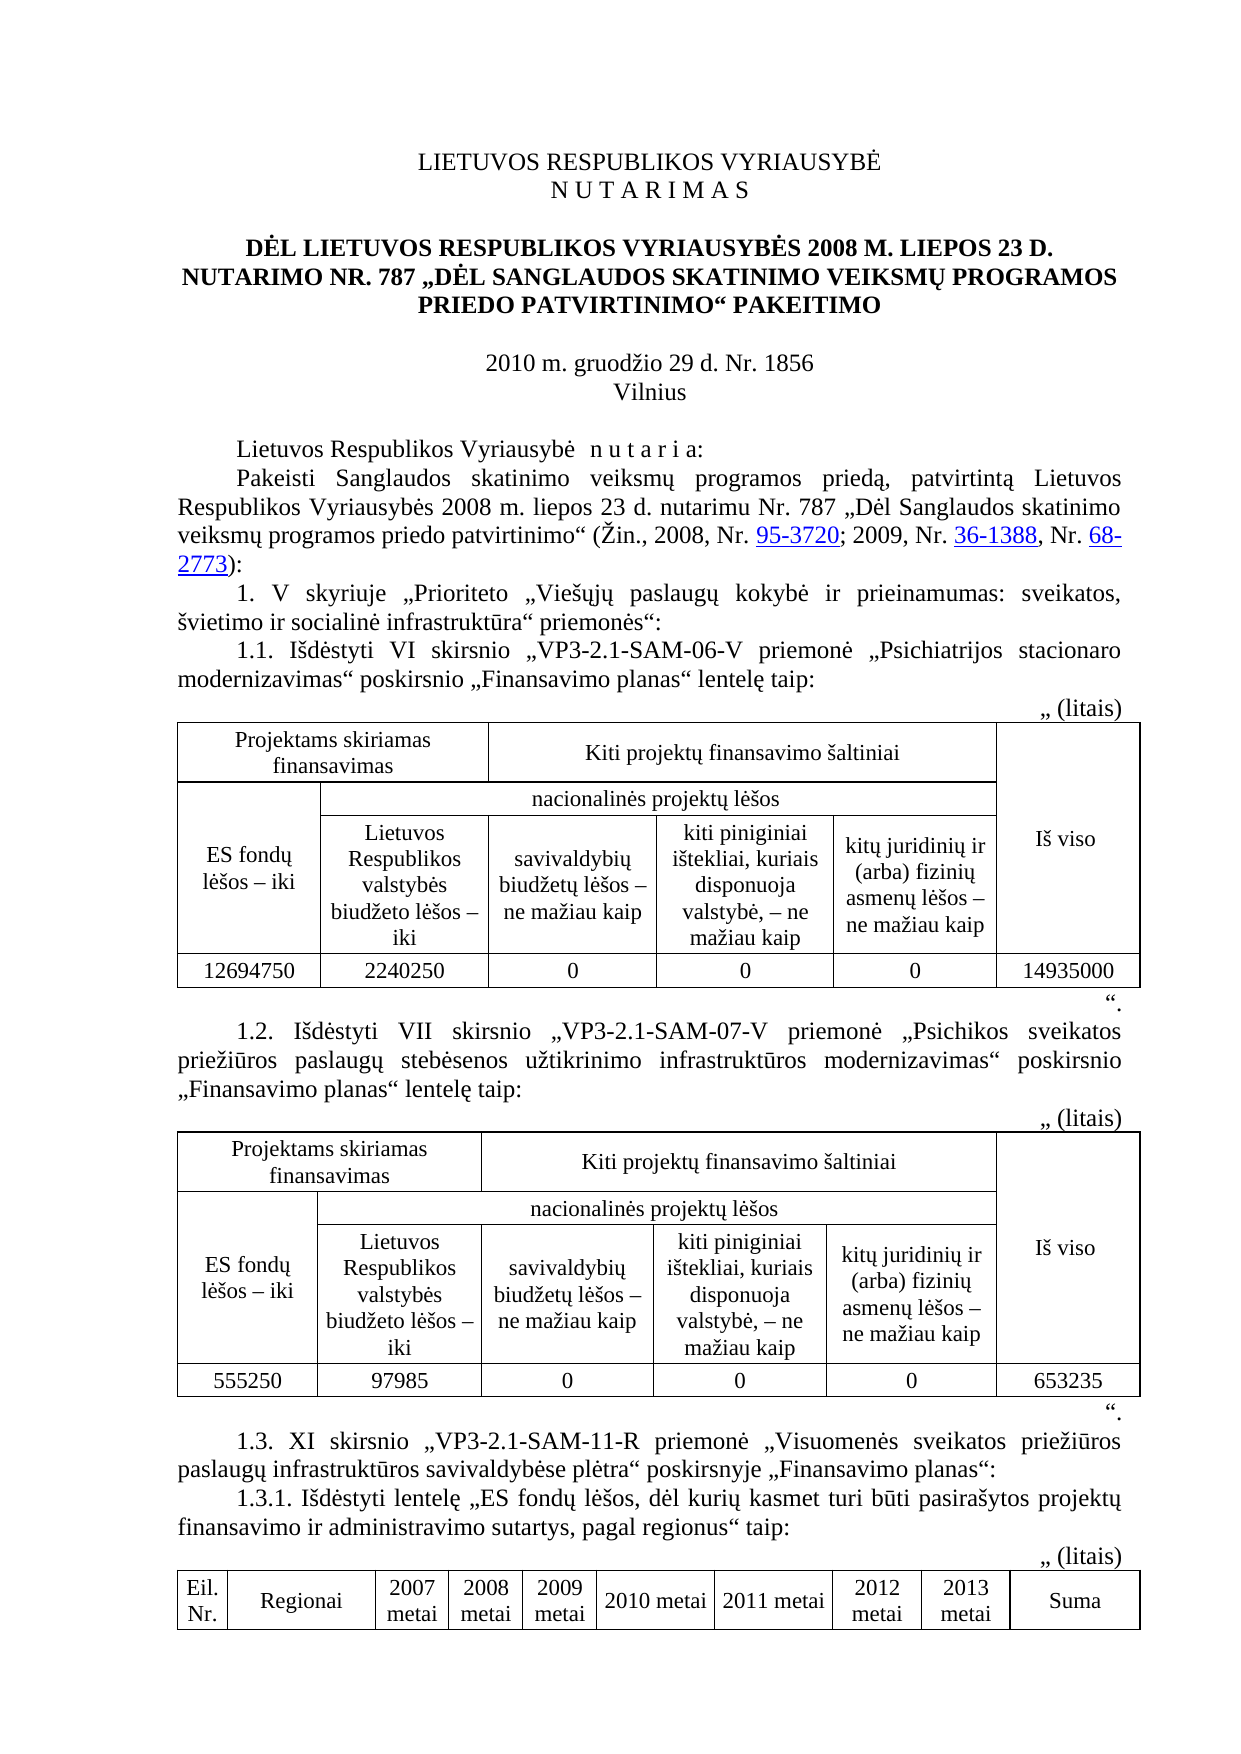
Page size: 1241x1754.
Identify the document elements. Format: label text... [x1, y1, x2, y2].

table_cell ES fondų lėšos – iki [178, 783, 320, 953]
text 1. V skyriuje „Prioriteto „Viešųjų paslaugų kokybė ir prieinamumas: sveikatos, švietimo ir socialinė infrastruktūra“ priemonės“: [177, 578, 1122, 636]
table_cell savivaldybių biudžetų lėšos – ne mažiau kaip [489, 816, 656, 953]
table_cell 0 [827, 1364, 996, 1396]
table_header Iš viso [997, 723, 1139, 953]
table_cell ES fondų lėšos – iki [178, 1192, 317, 1363]
table_header 2008 metai [449, 1571, 522, 1629]
table_cell kiti piniginiai ištekliai, kuriais disponuoja valstybė, – ne mažiau kaip [654, 1225, 826, 1363]
text “. [177, 988, 1122, 1016]
table_header 2009 metai [523, 1571, 596, 1629]
table_cell kiti piniginiai ištekliai, kuriais disponuoja valstybė, – ne mažiau kaip [657, 816, 833, 953]
text 2010 m. gruodžio 29 d. Nr. 1856 [177, 348, 1122, 377]
table_cell 97985 [318, 1364, 481, 1396]
text Lietuvos Respublikos Vyriausybė [177, 147, 1122, 176]
table_cell kitų juridinių ir (arba) fizinių asmenų lėšos – ne mažiau kaip [834, 816, 996, 953]
table_header Suma [1011, 1571, 1139, 1629]
table_header 2013 metai [922, 1571, 1009, 1629]
table_header 2012 metai [833, 1571, 921, 1629]
text 1.1. Išdėstyti VI skirsnio „VP3-2.1-SAM-06-V priemonė „Psichiatrijos stacionaro modernizavimas“ poskirsnio „Finansavimo planas“ lentelę taip: [177, 636, 1122, 693]
text “. [177, 1397, 1122, 1426]
table_cell 0 [482, 1364, 653, 1396]
text „ (litais) [177, 1541, 1122, 1569]
text Pakeisti Sanglaudos skatinimo veiksmų programos priedą, patvirtintą Lietuvos Respublikos Vyriausybės 2008 m. liepos 23 d. nutarimu Nr. 787 „Dėl Sanglaudos skatinimo veiksmų programos priedo patvirtinimo“ (Žin., 2008, Nr. 95-3720; 2009, Nr. 36-1388, Nr. 68-2773): [177, 463, 1122, 578]
table_header 2011 metai [715, 1571, 832, 1629]
table_cell 653235 [997, 1364, 1139, 1396]
table_cell 0 [489, 954, 656, 987]
text DĖL LIETUVOS RESPUBLIKOS VYRIAUSYBĖS 2008 M. LIEPOS 23 D. NUTARIMO NR. 787 „DĖL SANGLAUDOS SKATINIMO VEIKSMŲ PROGRAMOS PRIEDO PATVIRTINIMO“ PAKEITIMO [177, 233, 1122, 319]
table_cell 0 [657, 954, 833, 987]
text Lietuvos Respublikos Vyriausybė nutaria: [177, 434, 1122, 463]
text 1.3.1. Išdėstyti lentelę „ES fondų lėšos, dėl kurių kasmet turi būti pasirašytos projektų finansavimo ir administravimo sutartys, pagal regionus“ taip: [177, 1483, 1122, 1541]
table_header 2007 metai [376, 1571, 448, 1629]
table_cell 555250 [178, 1364, 317, 1396]
table_cell 0 [834, 954, 996, 987]
table_cell 12694750 [178, 954, 320, 987]
table_cell 0 [654, 1364, 826, 1396]
text 1.3. XI skirsnio „VP3-2.1-SAM-11-R priemonė „Visuomenės sveikatos priežiūros paslaugų infrastruktūros savivaldybėse plėtra“ poskirsnyje „Finansavimo planas“: [177, 1426, 1122, 1483]
table_cell nacionalinės projektų lėšos [321, 783, 996, 815]
text „ (litais) [177, 1103, 1122, 1131]
table_cell kitų juridinių ir (arba) fizinių asmenų lėšos – ne mažiau kaip [827, 1225, 996, 1363]
text NUTARIMAS [177, 176, 1122, 204]
table_header Iš viso [997, 1133, 1139, 1363]
text 1.2. Išdėstyti VII skirsnio „VP3-2.1-SAM-07-V priemonė „Psichikos sveikatos priežiūros paslaugų stebėsenos užtikrinimo infrastruktūros modernizavimas“ poskirsnio „Finansavimo planas“ lentelę taip: [177, 1016, 1122, 1103]
table_header Kiti projektų finansavimo šaltiniai [489, 723, 996, 781]
table_cell Lietuvos Respublikos valstybės biudžeto lėšos – iki [318, 1225, 481, 1363]
table_cell Lietuvos Respublikos valstybės biudžeto lėšos – iki [321, 816, 488, 953]
table_header Kiti projektų finansavimo šaltiniai [482, 1133, 996, 1191]
table_header Eil. Nr. [178, 1571, 227, 1629]
table_cell 2240250 [321, 954, 488, 987]
table_cell 14935000 [997, 954, 1139, 987]
text Vilnius [177, 377, 1122, 406]
table_cell savivaldybių biudžetų lėšos – ne mažiau kaip [482, 1225, 653, 1363]
table_header Regionai [228, 1571, 375, 1629]
table_header Projektams skiriamas finansavimas [178, 1133, 481, 1191]
table_header Projektams skiriamas finansavimas [178, 723, 488, 781]
table_header 2010 metai [597, 1571, 714, 1629]
table_cell nacionalinės projektų lėšos [318, 1192, 996, 1224]
text „ (litais) [177, 693, 1122, 722]
